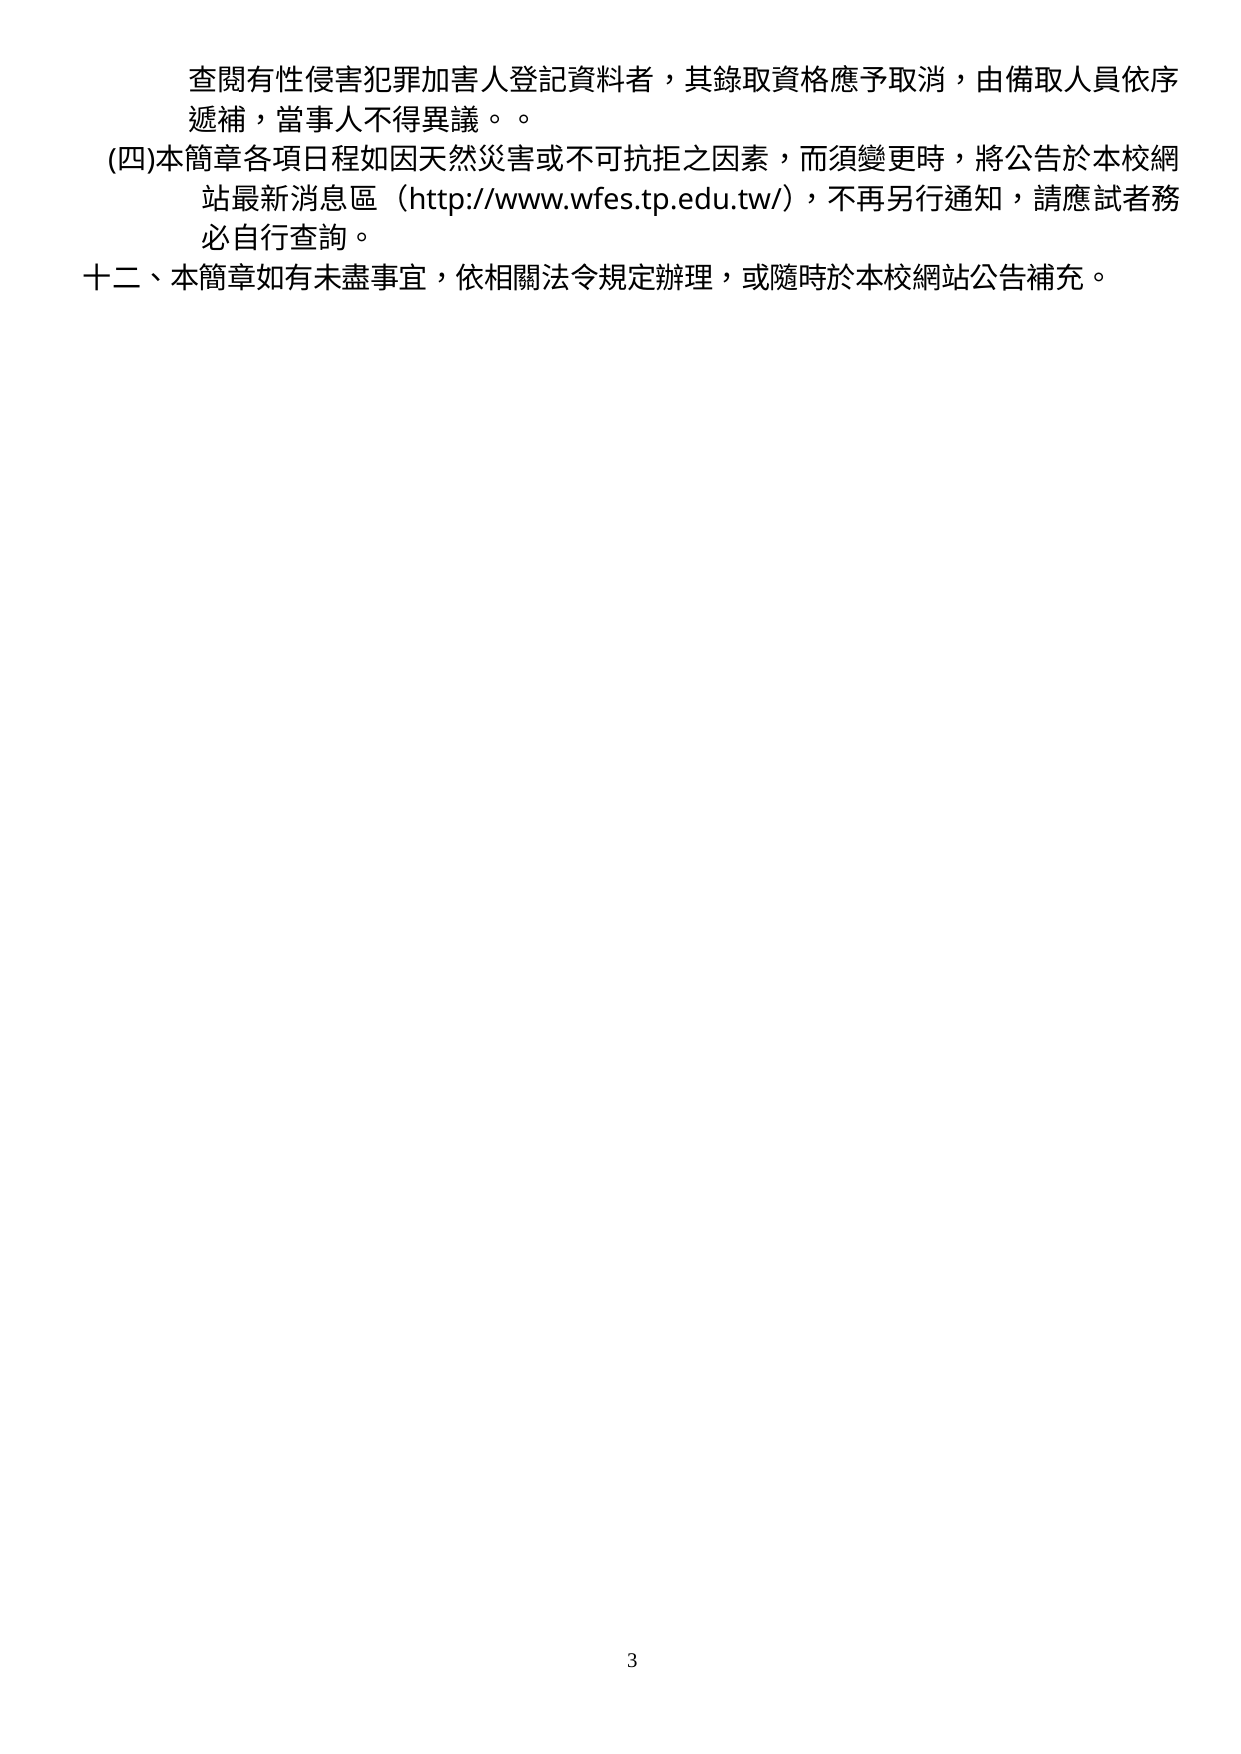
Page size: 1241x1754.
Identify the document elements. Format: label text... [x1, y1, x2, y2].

text 十二、本簡章如有未盡事宜，依相關法令規定辦理，或隨時於本校網站公告補充。 [83, 257, 1171, 296]
text (四)本簡章各項日程如因天然災害或不可抗拒之因素，而須變更時，將公告於本校網站最新消息區（http://www.wfes.tp.edu.tw/），不再另行通知，請應試者務必自行查詢。 [85, 138, 1181, 257]
text 查閱有性侵害犯罪加害人登記資料者，其錄取資格應予取消，由備取人員依序遞補，當事人不得異議。。 [71, 59, 1181, 138]
